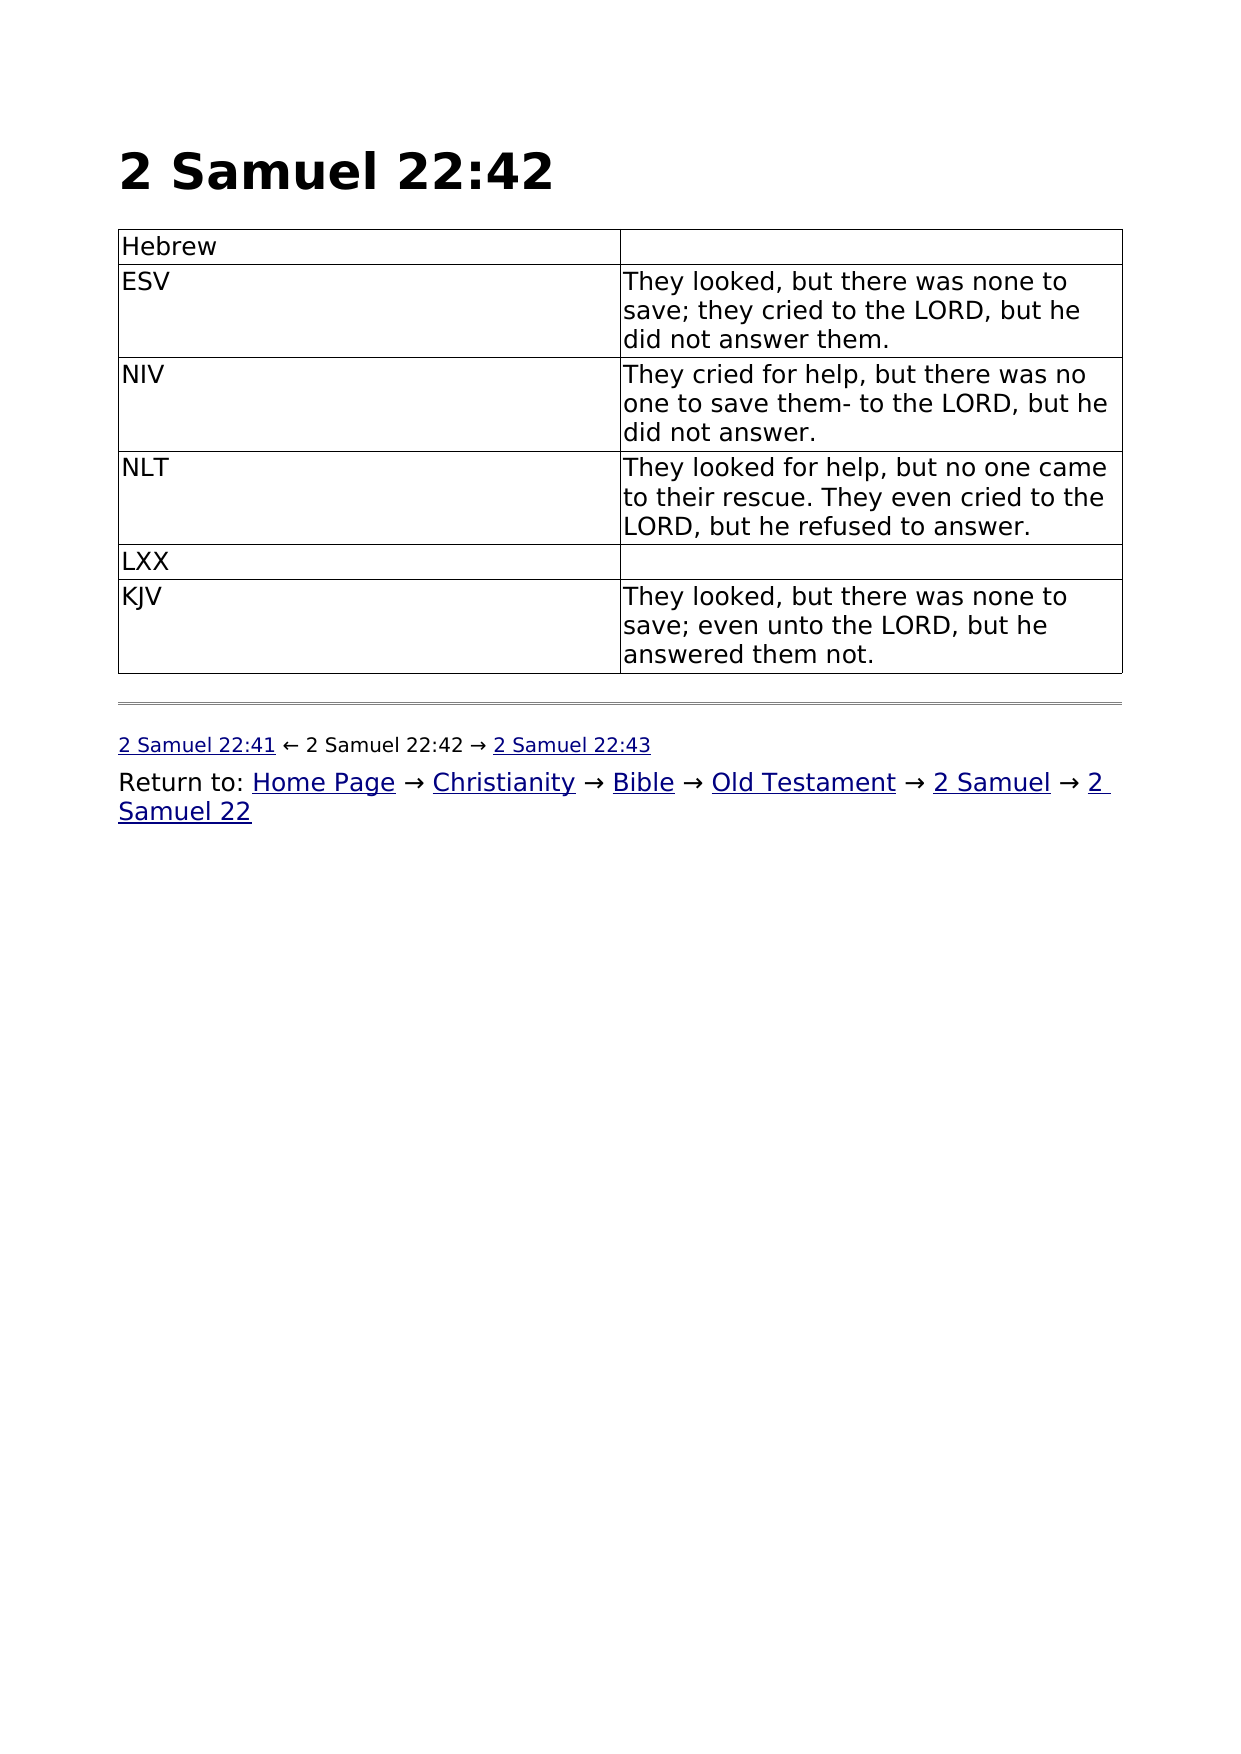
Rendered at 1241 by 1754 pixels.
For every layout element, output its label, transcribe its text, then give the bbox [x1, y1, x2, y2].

table_cell NIV [119, 358, 620, 451]
table_cell They cried for help, but there was no one to save them- to the LORD, but he did not answer. [621, 358, 1122, 451]
text 2 Samuel 22:41 ← 2 Samuel 22:42 → 2 Samuel 22:43 [118, 734, 1122, 768]
table_cell [621, 545, 1122, 579]
table_header [621, 230, 1122, 264]
table_cell They looked for help, but no one came to their rescue. They even cried to the LORD, but he refused to answer. [621, 452, 1122, 544]
table_cell KJV [119, 580, 620, 673]
table_header Hebrew [119, 230, 620, 264]
table_cell They looked, but there was none to save; they cried to the LORD, but he did not answer them. [621, 265, 1122, 357]
subtitle 2 Samuel 22:42 [118, 143, 1122, 201]
table_cell ESV [119, 265, 620, 357]
table_cell LXX [119, 545, 620, 579]
table_cell NLT [119, 452, 620, 544]
text Return to: Home Page → Christianity → Bible → Old Testament → 2 Samuel → 2 Samuel 22 [118, 768, 1122, 826]
table_cell They looked, but there was none to save; even unto the LORD, but he answered them not. [621, 580, 1122, 673]
